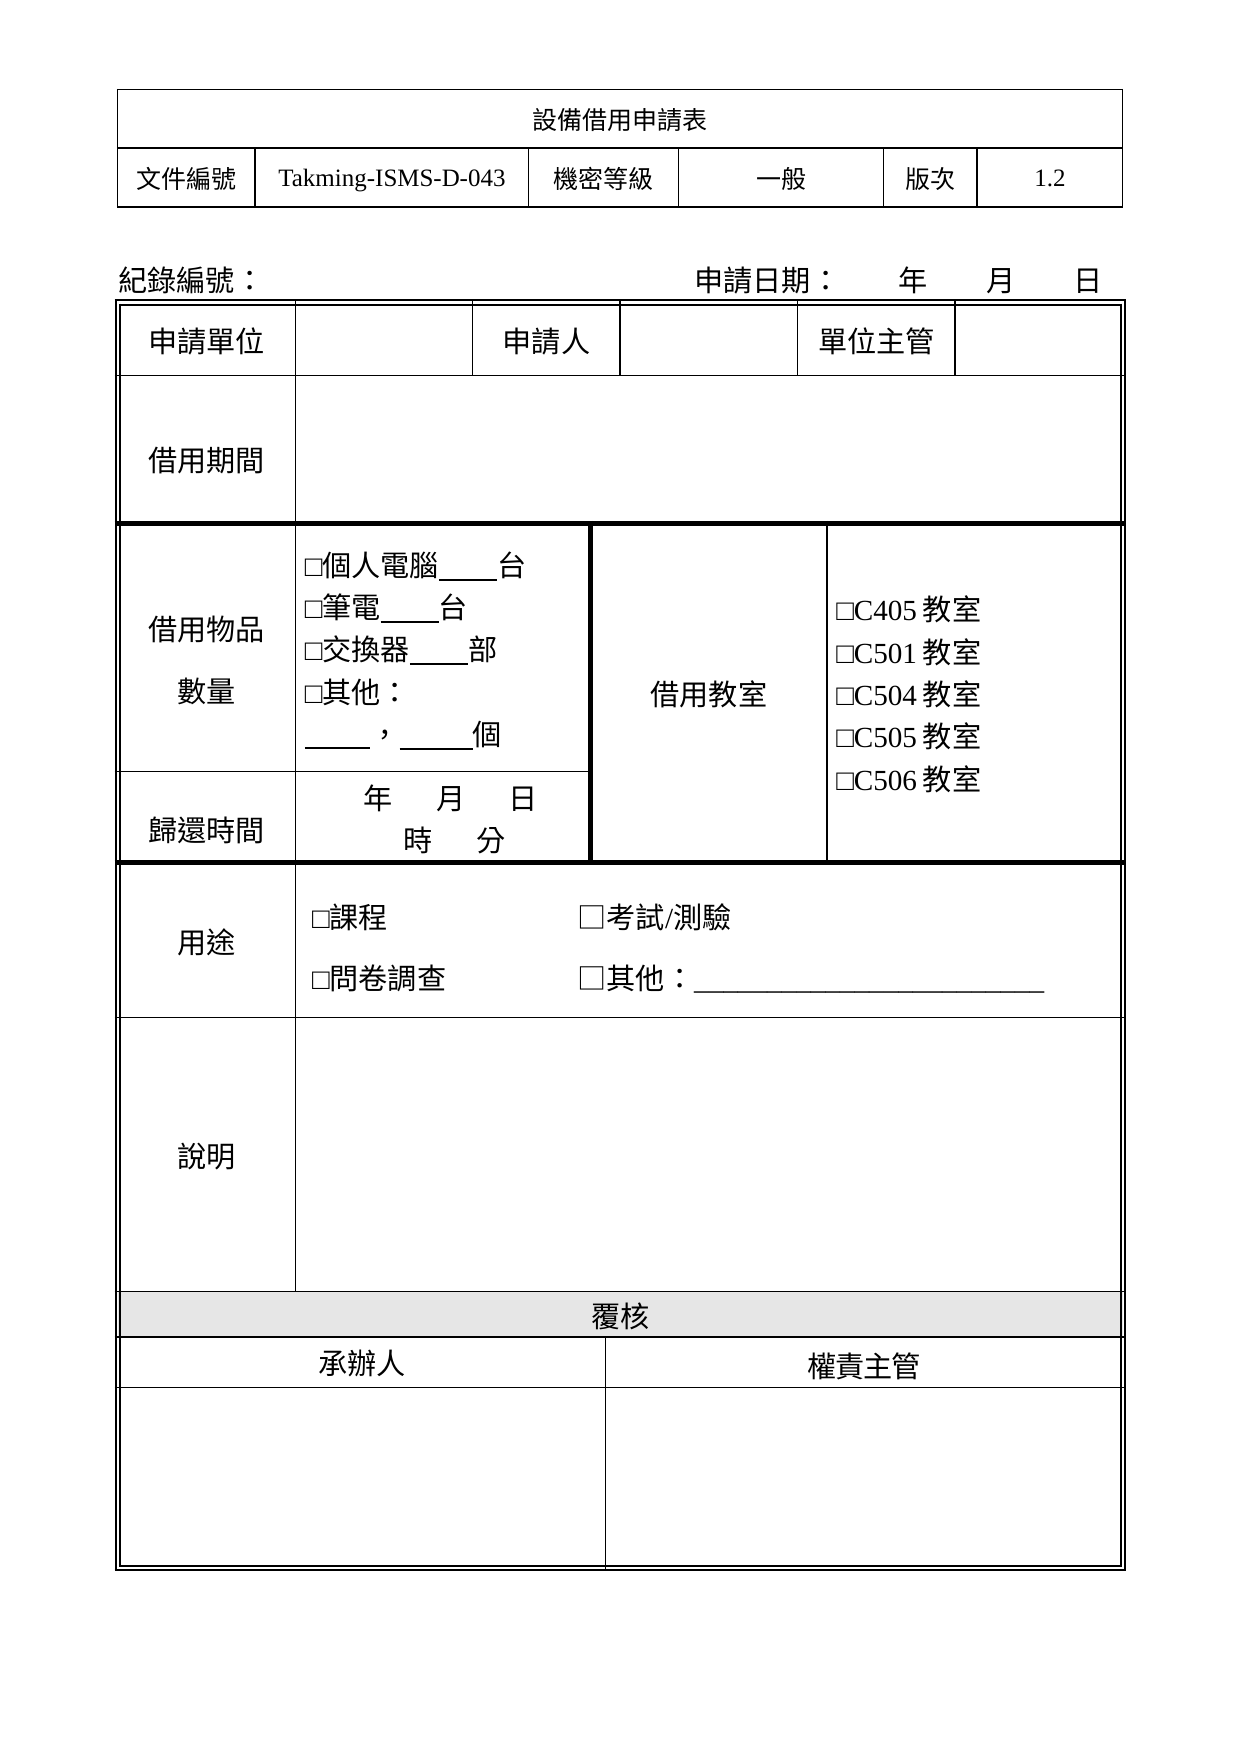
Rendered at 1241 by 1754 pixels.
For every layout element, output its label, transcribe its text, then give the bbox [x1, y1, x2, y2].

table_cell [296, 376, 1120, 521]
table_cell □個人電腦 台 □筆電 台 □交換器 部 □其他： ， 個 [296, 526, 588, 771]
table_header 申請單位 [121, 306, 295, 375]
table_cell □課程 □考試/測驗 □問卷調查 □其他：________________________ [296, 865, 1120, 1017]
table_header [621, 306, 797, 375]
table_cell 歸還時間 [121, 772, 295, 860]
table_cell 借用期間 [121, 376, 295, 521]
table_header 申請人 [473, 306, 619, 375]
table_header [956, 306, 1120, 375]
table_cell 權責主管 [606, 1338, 1120, 1386]
table_cell 說明 [121, 1018, 295, 1291]
table_cell 用途 [121, 865, 295, 1017]
table_cell 年 月 日 時 分 [296, 772, 588, 860]
table_header [296, 306, 472, 375]
table_cell [606, 1388, 1120, 1565]
table_cell [296, 1018, 1120, 1291]
table_cell [121, 1388, 605, 1565]
table_cell 借用物品 數量 [121, 526, 295, 771]
table_header [956, 301, 1123, 375]
table_cell □C405教室 □C501教室 □C504教室 □C505教室 □C506教室 [828, 526, 1120, 860]
subtitle 紀錄編號： 申請日期： 年 月 日 [118, 237, 1122, 299]
table_header 單位主管 [798, 306, 954, 375]
table_cell 借用教室 [593, 526, 826, 860]
table_cell 承辦人 [121, 1338, 605, 1386]
table_cell 覆核 [121, 1292, 1120, 1336]
